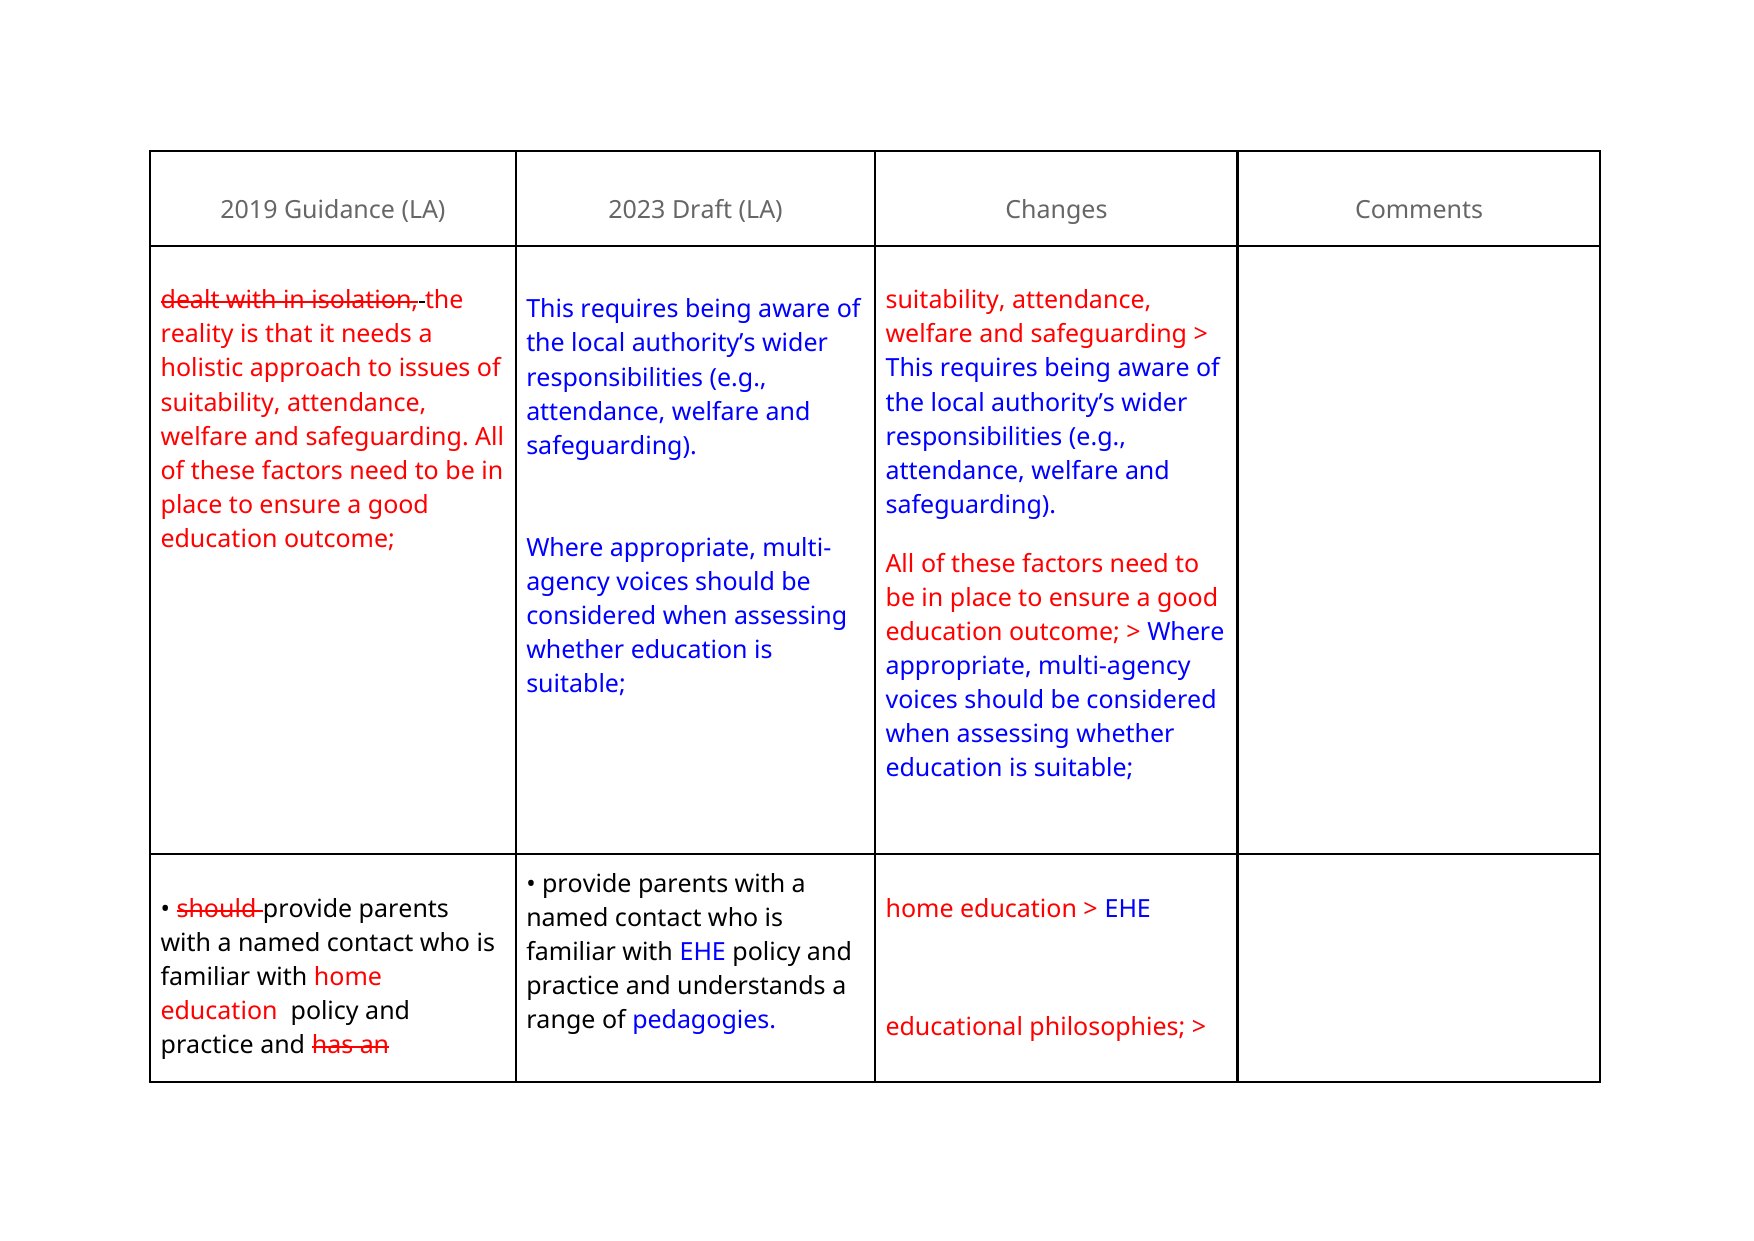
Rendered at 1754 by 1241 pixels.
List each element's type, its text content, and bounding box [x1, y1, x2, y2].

table_header 2023 Draft (LA) [517, 152, 874, 244]
table_cell This requires being aware of the local authority’s wider responsibilities (e.g., attendance, welfare and safeguarding). Where appropriate, multi-agency voices should be considered when assessing whether education is suitable; [517, 247, 874, 853]
table_cell • provide parents with a named contact who is familiar with EHE policy and practice and understands a range of pedagogies. [517, 855, 874, 1081]
table_header Changes [876, 152, 1236, 244]
table_cell • should provide parents with a named contact who is familiar with home education policy and practice and has an [151, 855, 515, 1081]
table_header Comments [1239, 152, 1599, 244]
table_cell suitability, attendance, welfare and safeguarding > This requires being aware of the local authority’s wider responsibilities (e.g., attendance, welfare and safeguarding). All of these factors need to be in place to ensure a good education outcome; > Where appropriate, multi-agency voices should be considered when assessing whether education is suitable; [876, 247, 1236, 853]
table_cell home education > EHE educational philosophies; > [876, 855, 1236, 1081]
table_cell [1239, 855, 1599, 1081]
table_cell dealt with in isolation, the reality is that it needs a holistic approach to issues of suitability, attendance, welfare and safeguarding. All of these factors need to be in place to ensure a good education outcome; [151, 247, 515, 853]
table_header 2019 Guidance (LA) [151, 152, 515, 244]
table_cell [1239, 247, 1599, 853]
